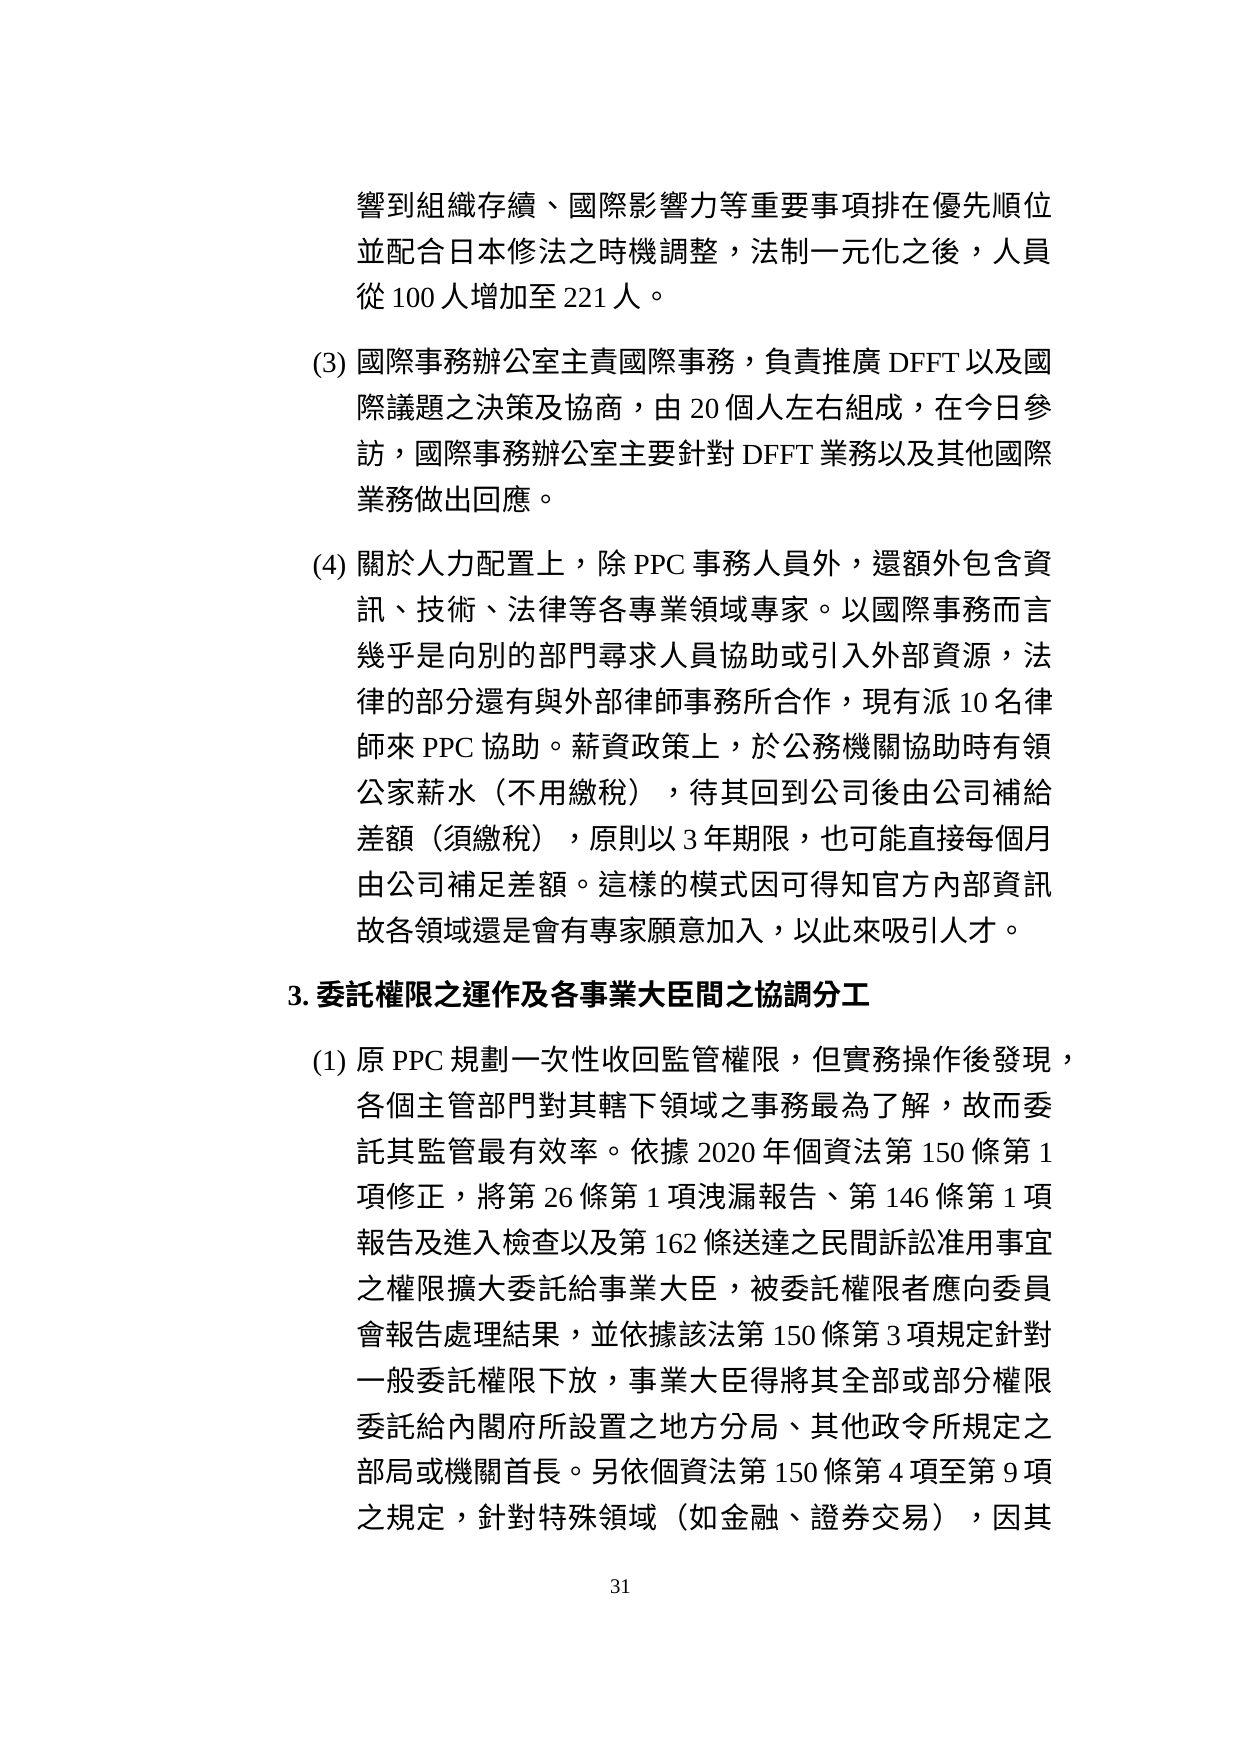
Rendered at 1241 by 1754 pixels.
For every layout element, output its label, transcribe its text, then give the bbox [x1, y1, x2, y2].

list 國際事務辦公室主責國際事務，負責推廣DFFT以及國際議題之決策及協商，由20個人左右組成，在今日參訪，國際事務辦公室主要針對DFFT業務以及其他國際業務做出回應。 [312, 336, 1053, 519]
list PPC已成立10年，在組織架構分為委員會與秘書處兩大部分。依據個資法第134條，委員會由1名主任委員及8名委員共9人組成，主要負責政策方向之決策。而事務主要執行，則依個資法第141條，由秘書處下設事務局進行，包含國際事務辦公室、個人資料保護政策室、監督辦公室、諮詢辦公室及安全管理辦公室5個事務部門。因組織職責範圍較廣，故資源分配上會將影響到組織存續、國際影響力等重要事項排在優先順位，並配合日本修法之時機調整，法制一元化之後，人員從100人增加至221人。 [312, 179, 1053, 317]
list 委託權限之運作及各事業大臣間之協調分工 [287, 969, 1053, 1015]
list 原PPC規劃一次性收回監管權限，但實務操作後發現，各個主管部門對其轄下領域之事務最為了解，故而委託其監管最有效率。依據2020年個資法第150條第1項修正，將第26條第1項洩漏報告、第146條第1項報告及進入檢查以及第162條送達之民間訴訟准用事宜之權限擴大委託給事業大臣，被委託權限者應向委員會報告處理結果，並依據該法第150條第3項規定針對一般委託權限下放，事業大臣得將其全部或部分權限委託給內閣府所設置之地方分局、其他政令所規定之部局或機關首長。另依個資法第150條第4項至第9項之規定，針對特殊領域（如金融、證券交易），因其執行業務性質具有特殊性，故將權限下放給特定首長或組織。 [312, 1034, 1053, 1538]
list 關於人力配置上，除PPC事務人員外，還額外包含資訊、技術、法律等各專業領域專家。以國際事務而言，幾乎是向別的部門尋求人員協助或引入外部資源，法律的部分還有與外部律師事務所合作，現有派10名律師來PPC協助。薪資政策上，於公務機關協助時有領公家薪水（不用繳稅），待其回到公司後由公司補給差額（須繳稅），原則以3年期限，也可能直接每個月由公司補足差額。這樣的模式因可得知官方內部資訊，故各領域還是會有專家願意加入，以此來吸引人才。 [312, 538, 1053, 950]
